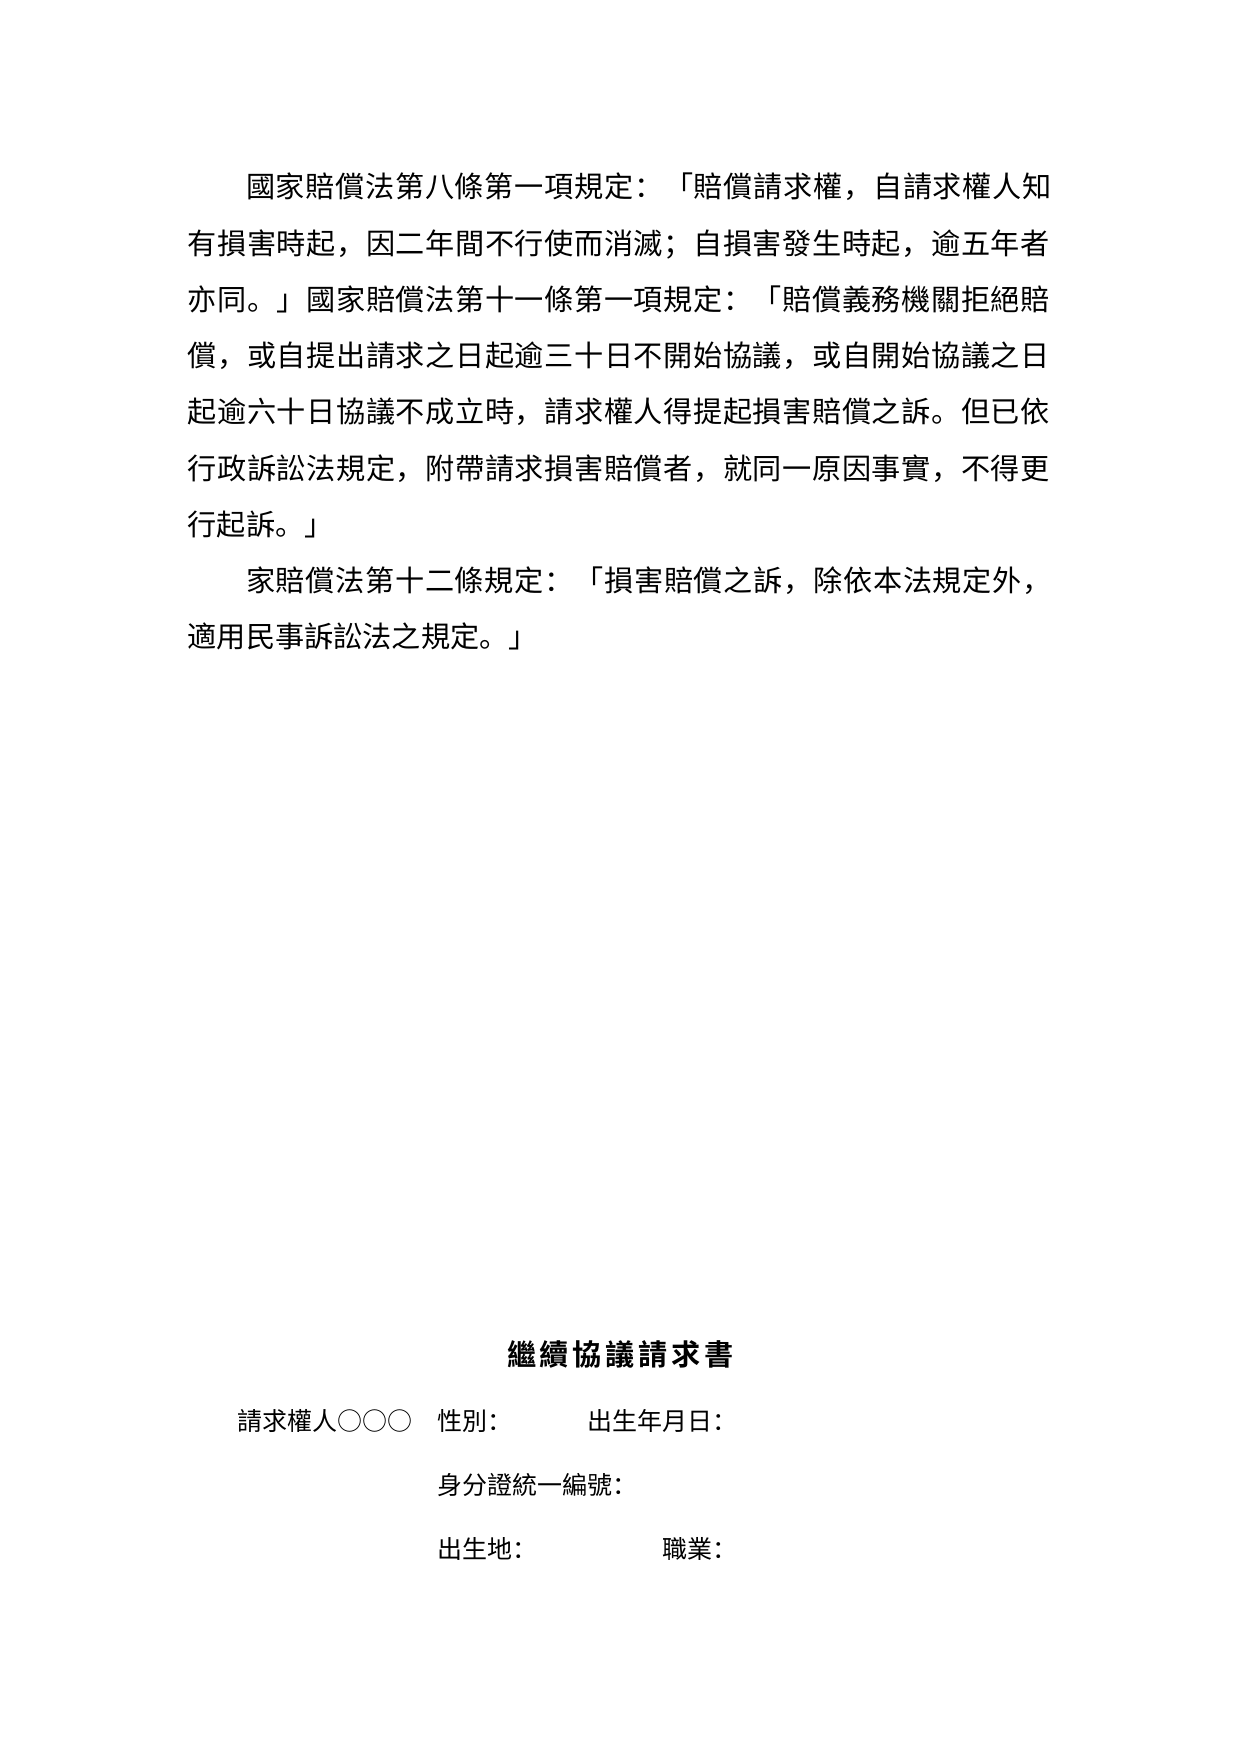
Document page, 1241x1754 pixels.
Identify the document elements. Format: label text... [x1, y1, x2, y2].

text 家賠償法第十二條規定：「損害賠償之訴，除依本法規定外，適用民事訴訟法之規定。」 [187, 544, 1053, 656]
text 請求權人○○○ 性別： 出生年月日： [187, 1401, 1053, 1437]
text 身分證統一編號： [187, 1465, 1053, 1501]
text 國家賠償法第八條第一項規定：「賠償請求權，自請求權人知有損害時起，因二年間不行使而消滅；自損害發生時起，逾五年者亦同。」國家賠償法第十一條第一項規定：「賠償義務機關拒絕賠償，或自提出請求之日起逾三十日不開始協議，或自開始協議之日起逾六十日協議不成立時，請求權人得提起損害賠償之訴。但已依行政訴訟法規定，附帶請求損害賠償者，就同一原因事實，不得更行起訴。」 [187, 150, 1053, 544]
text 繼續協議請求書 [187, 1331, 1053, 1373]
text 出生地： 職業： [187, 1529, 1053, 1565]
